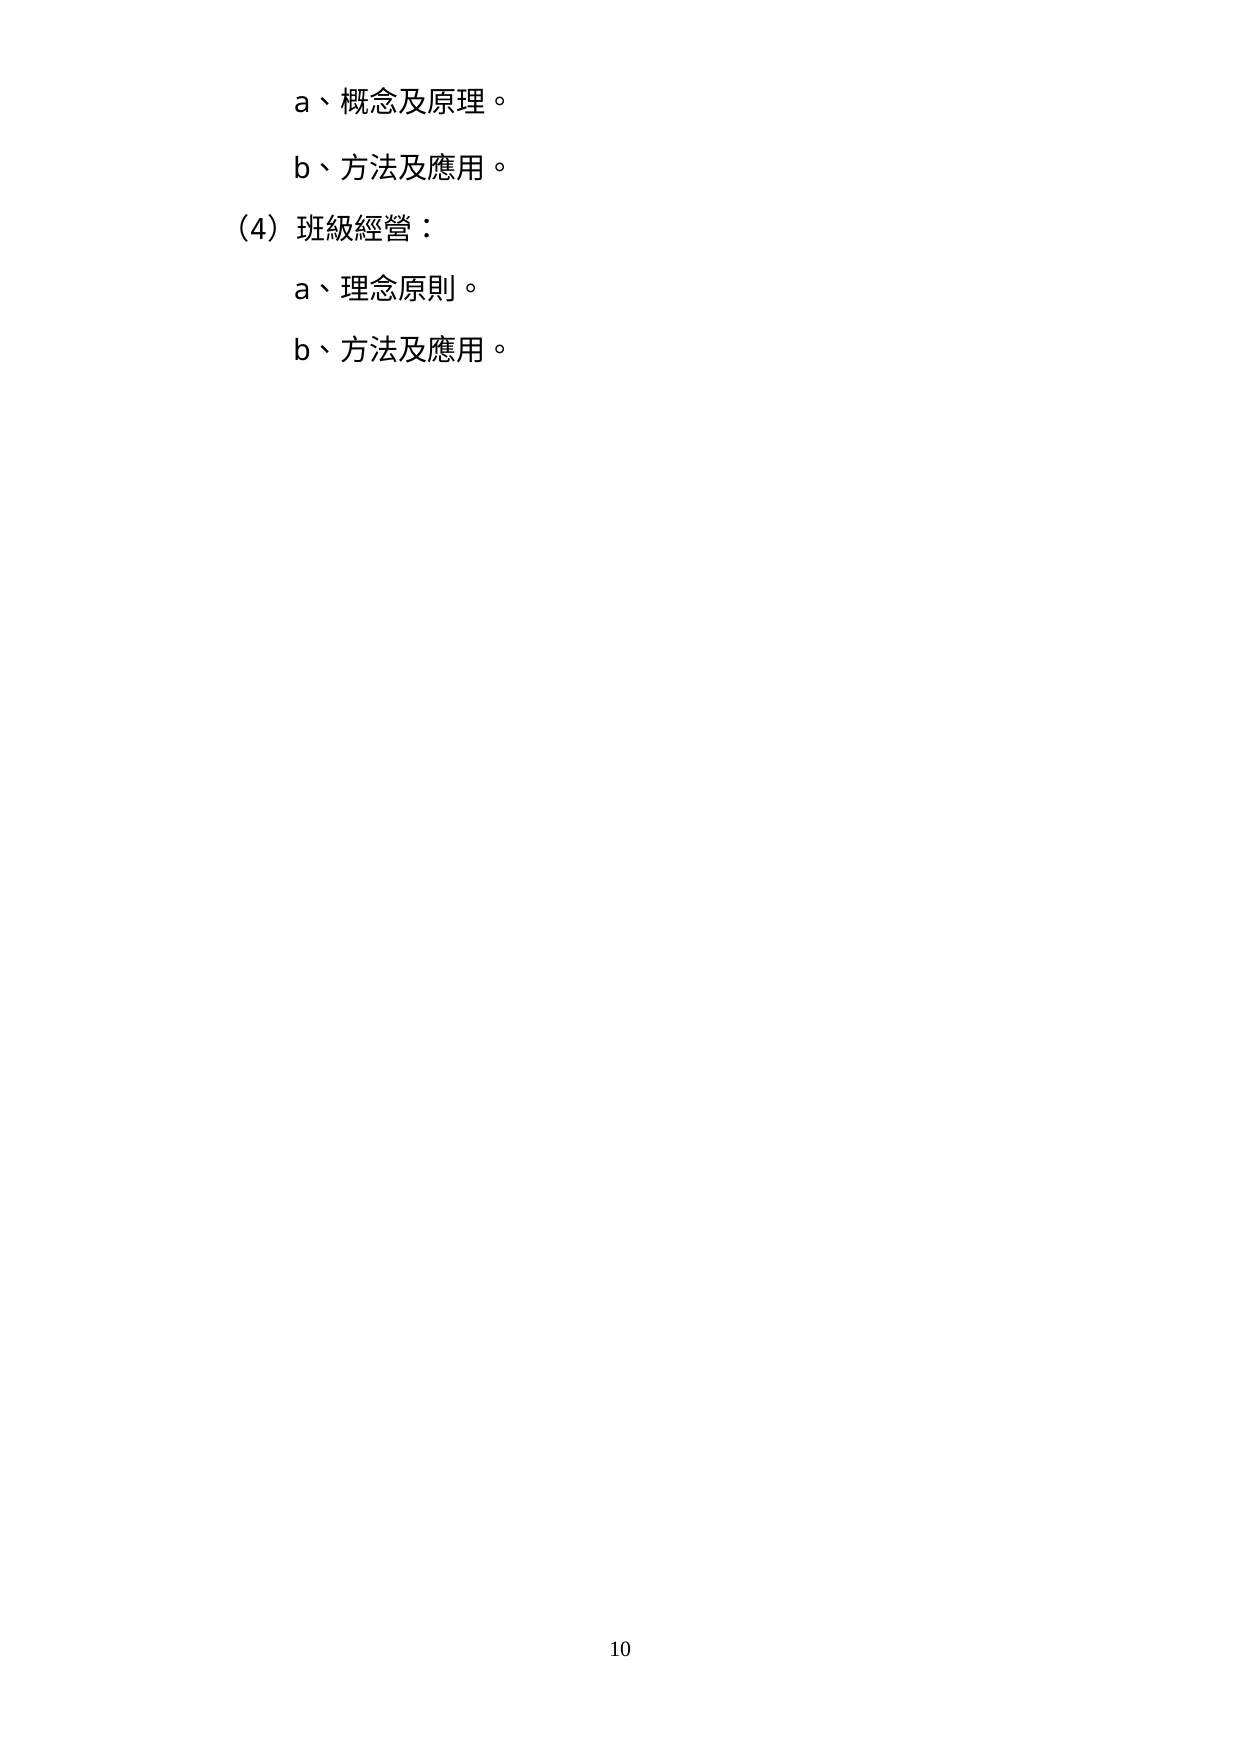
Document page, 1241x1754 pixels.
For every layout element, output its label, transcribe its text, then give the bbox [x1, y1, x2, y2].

text b、方法及應用。 [293, 323, 1122, 369]
text a、概念及原理。 [293, 75, 1122, 121]
text （4）班級經營： [220, 202, 1122, 248]
text a、理念原則。 [293, 262, 1122, 308]
text b、方法及應用。 [293, 141, 1122, 187]
